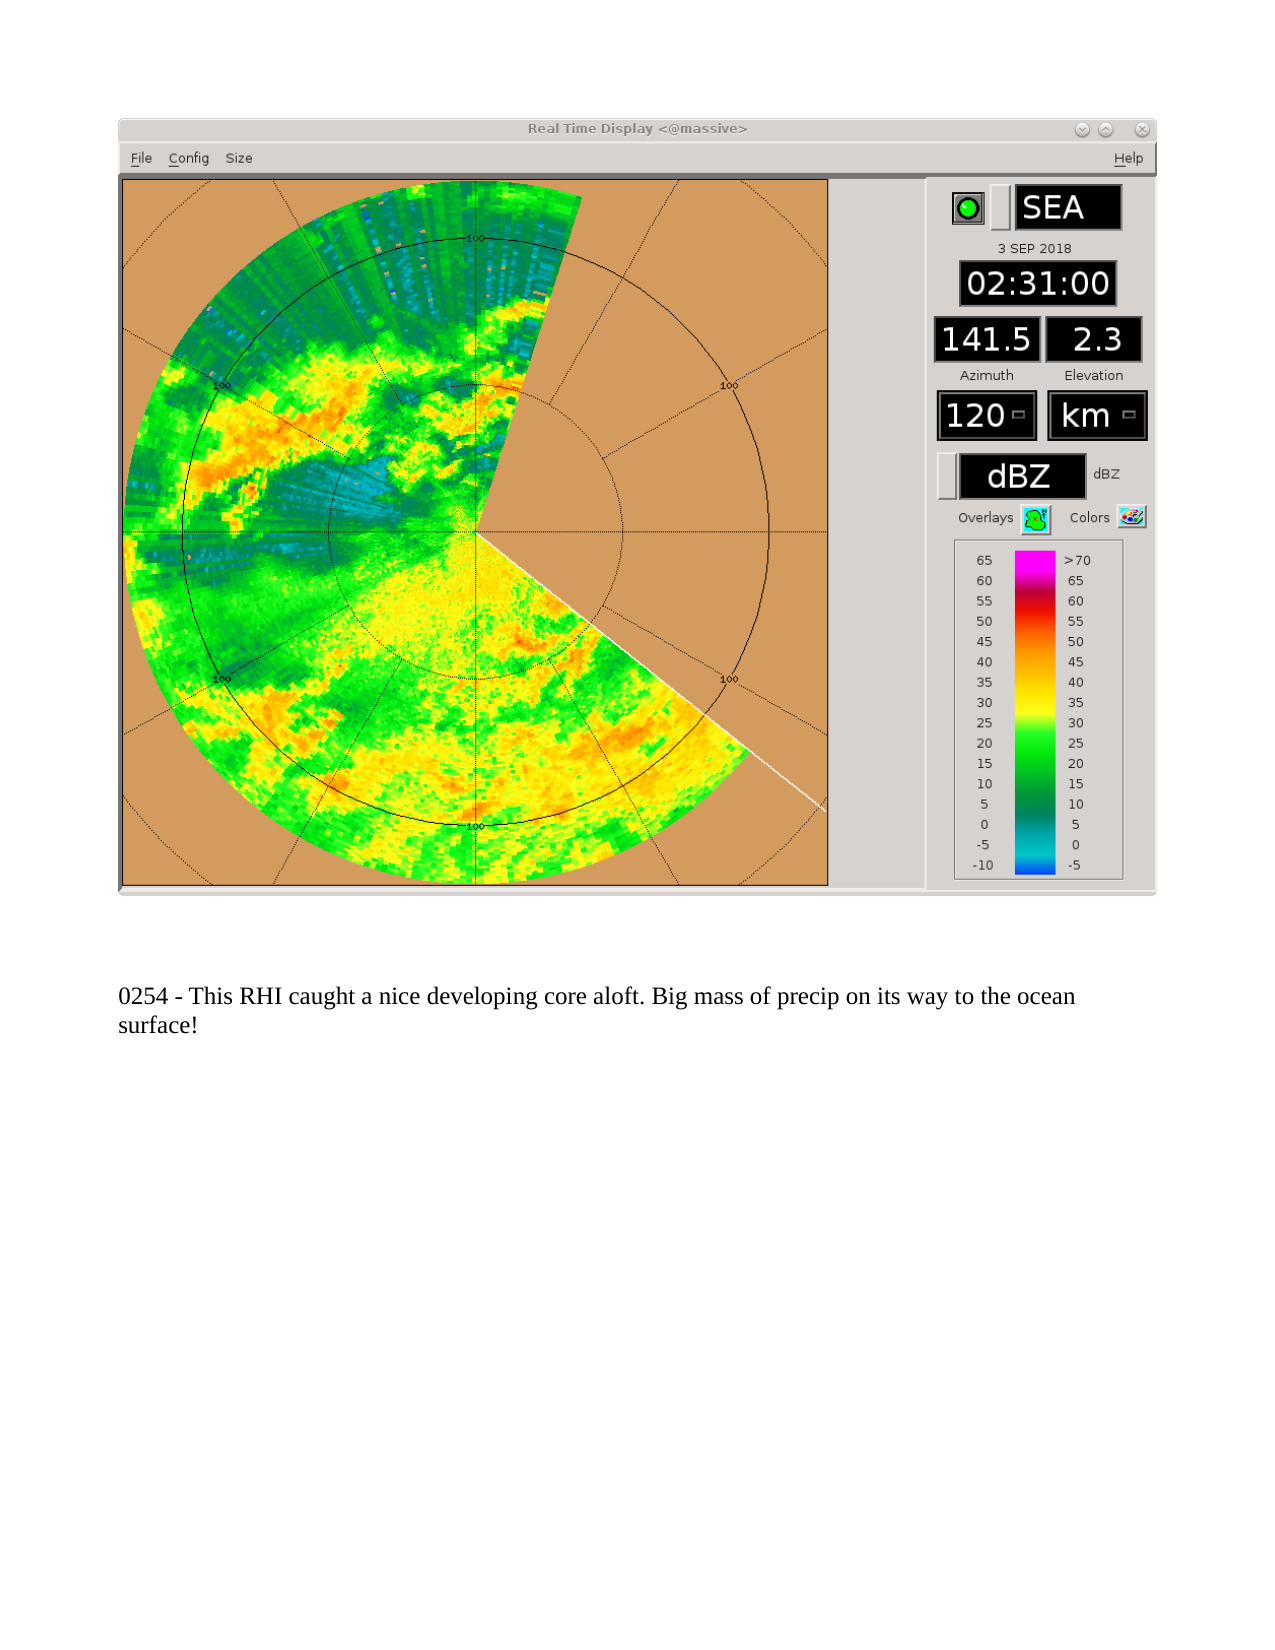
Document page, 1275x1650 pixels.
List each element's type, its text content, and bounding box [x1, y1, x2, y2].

text 0254 - This RHI caught a nice developing core aloft. Big mass of precip on its way to the ocean surface! [118, 981, 1157, 1039]
picture [118, 118, 1157, 896]
